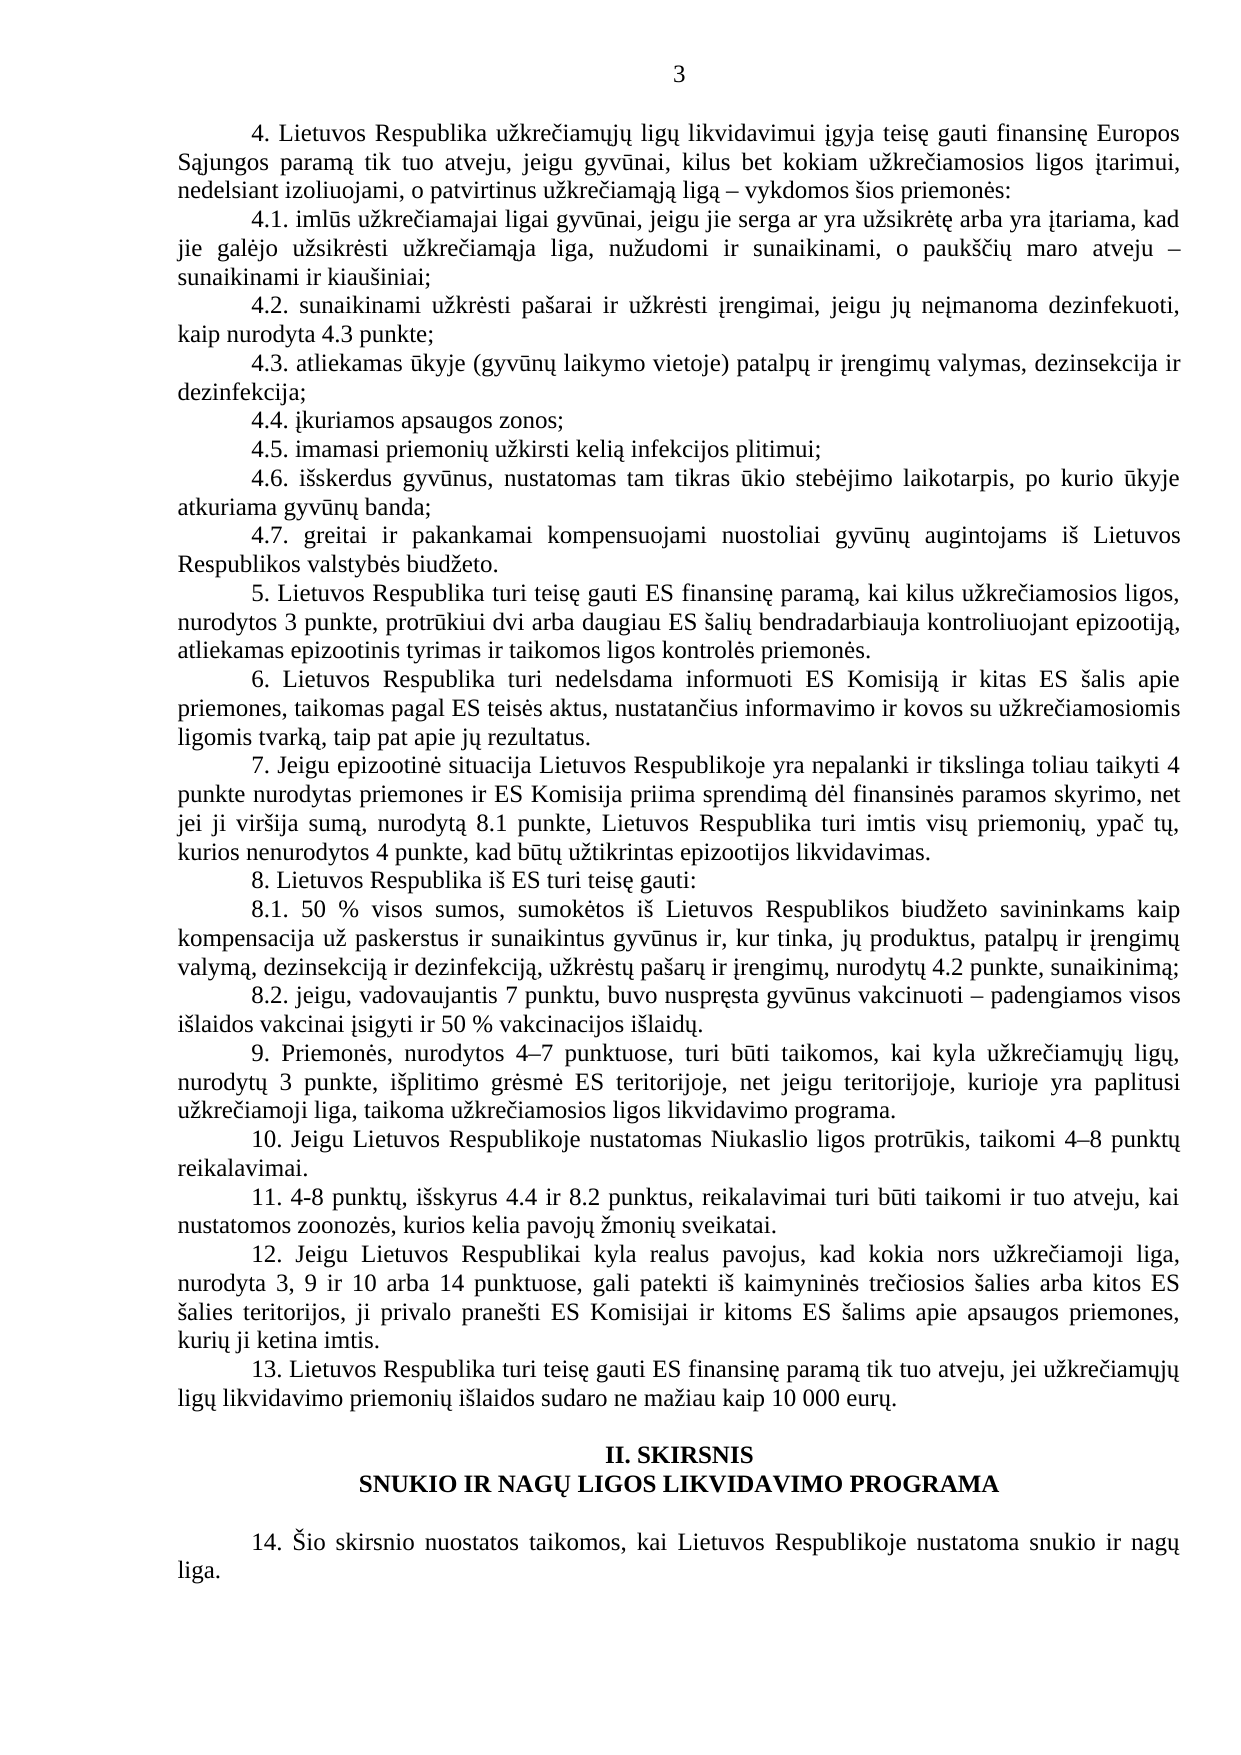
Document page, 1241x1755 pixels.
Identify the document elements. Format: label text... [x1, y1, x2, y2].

text 11. 4-8 punktų, išskyrus 4.4 ir 8.2 punktus, reikalavimai turi būti taikomi ir tuo atveju, kai nustatomos zoonozės, kurios kelia pavojų žmonių sveikatai. [177, 1182, 1181, 1239]
text 4.4. įkuriamos apsaugos zonos; [177, 406, 1181, 434]
text 8. Lietuvos Respublika iš ES turi teisę gauti: [177, 866, 1181, 894]
text 13. Lietuvos Respublika turi teisę gauti ES finansinę paramą tik tuo atveju, jei užkrečiamųjų ligų likvidavimo priemonių išlaidos sudaro ne mažiau kaip 10 000 eurų. [177, 1354, 1181, 1412]
text 10. Jeigu Lietuvos Respublikoje nustatomas Niukaslio ligos protrūkis, taikomi 4–8 punktų reikalavimai. [177, 1124, 1181, 1182]
text 4.6. išskerdus gyvūnus, nustatomas tam tikras ūkio stebėjimo laikotarpis, po kurio ūkyje atkuriama gyvūnų banda; [177, 463, 1181, 521]
text 6. Lietuvos Respublika turi nedelsdama informuoti ES Komisiją ir kitas ES šalis apie priemones, taikomas pagal ES teisės aktus, nustatančius informavimo ir kovos su užkrečiamosiomis ligomis tvarką, taip pat apie jų rezultatus. [177, 664, 1181, 751]
text 4.3. atliekamas ūkyje (gyvūnų laikymo vietoje) patalpų ir įrengimų valymas, dezinsekcija ir dezinfekcija; [177, 348, 1181, 406]
text 9. Priemonės, nurodytos 4–7 punktuose, turi būti taikomos, kai kyla užkrečiamųjų ligų, nurodytų 3 punkte, išplitimo grėsmė ES teritorijoje, net jeigu teritorijoje, kurioje yra paplitusi užkrečiamoji liga, taikoma užkrečiamosios ligos likvidavimo programa. [177, 1038, 1181, 1124]
text 8.2. jeigu, vadovaujantis 7 punktu, buvo nuspręsta gyvūnus vakcinuoti – padengiamos visos išlaidos vakcinai įsigyti ir 50 % vakcinacijos išlaidų. [177, 981, 1181, 1038]
text 4.5. imamasi priemonių užkirsti kelią infekcijos plitimui; [177, 434, 1181, 463]
text II. SKIRSNIS [177, 1441, 1181, 1469]
text 8.1. 50 % visos sumos, sumokėtos iš Lietuvos Respublikos biudžeto savininkams kaip kompensacija už paskerstus ir sunaikintus gyvūnus ir, kur tinka, jų produktus, patalpų ir įrengimų valymą, dezinsekciją ir dezinfekciją, užkrėstų pašarų ir įrengimų, nurodytų 4.2 punkte, sunaikinimą; [177, 894, 1181, 981]
text 12. Jeigu Lietuvos Respublikai kyla realus pavojus, kad kokia nors užkrečiamoji liga, nurodyta 3, 9 ir 10 arba 14 punktuose, gali patekti iš kaimyninės trečiosios šalies arba kitos ES šalies teritorijos, ji privalo pranešti ES Komisijai ir kitoms ES šalims apie apsaugos priemones, kurių ji ketina imtis. [177, 1239, 1181, 1354]
text 4. Lietuvos Respublika užkrečiamųjų ligų likvidavimui įgyja teisę gauti finansinę Europos Sąjungos paramą tik tuo atveju, jeigu gyvūnai, kilus bet kokiam užkrečiamosios ligos įtarimui, nedelsiant izoliuojami, o patvirtinus užkrečiamąją ligą – vykdomos šios priemonės: [177, 118, 1181, 204]
text 4.1. imlūs užkrečiamajai ligai gyvūnai, jeigu jie serga ar yra užsikrėtę arba yra įtariama, kad jie galėjo užsikrėsti užkrečiamąja liga, nužudomi ir sunaikinami, o paukščių maro atveju – sunaikinami ir kiaušiniai; [177, 204, 1181, 291]
text 4.7. greitai ir pakankamai kompensuojami nuostoliai gyvūnų augintojams iš Lietuvos Respublikos valstybės biudžeto. [177, 521, 1181, 578]
text SNUKIO IR NAGŲ LIGOS LIKVIDAVIMO PROGRAMA [177, 1469, 1181, 1498]
text 4.2. sunaikinami užkrėsti pašarai ir užkrėsti įrengimai, jeigu jų neįmanoma dezinfekuoti, kaip nurodyta 4.3 punkte; [177, 291, 1181, 348]
text 7. Jeigu epizootinė situacija Lietuvos Respublikoje yra nepalanki ir tikslinga toliau taikyti 4 punkte nurodytas priemones ir ES Komisija priima sprendimą dėl finansinės paramos skyrimo, net jei ji viršija sumą, nurodytą 8.1 punkte, Lietuvos Respublika turi imtis visų priemonių, ypač tų, kurios nenurodytos 4 punkte, kad būtų užtikrintas epizootijos likvidavimas. [177, 751, 1181, 866]
text 14. Šio skirsnio nuostatos taikomos, kai Lietuvos Respublikoje nustatoma snukio ir nagų liga. [177, 1527, 1181, 1584]
text 5. Lietuvos Respublika turi teisę gauti ES finansinę paramą, kai kilus užkrečiamosios ligos, nurodytos 3 punkte, protrūkiui dvi arba daugiau ES šalių bendradarbiauja kontroliuojant epizootiją, atliekamas epizootinis tyrimas ir taikomos ligos kontrolės priemonės. [177, 578, 1181, 664]
